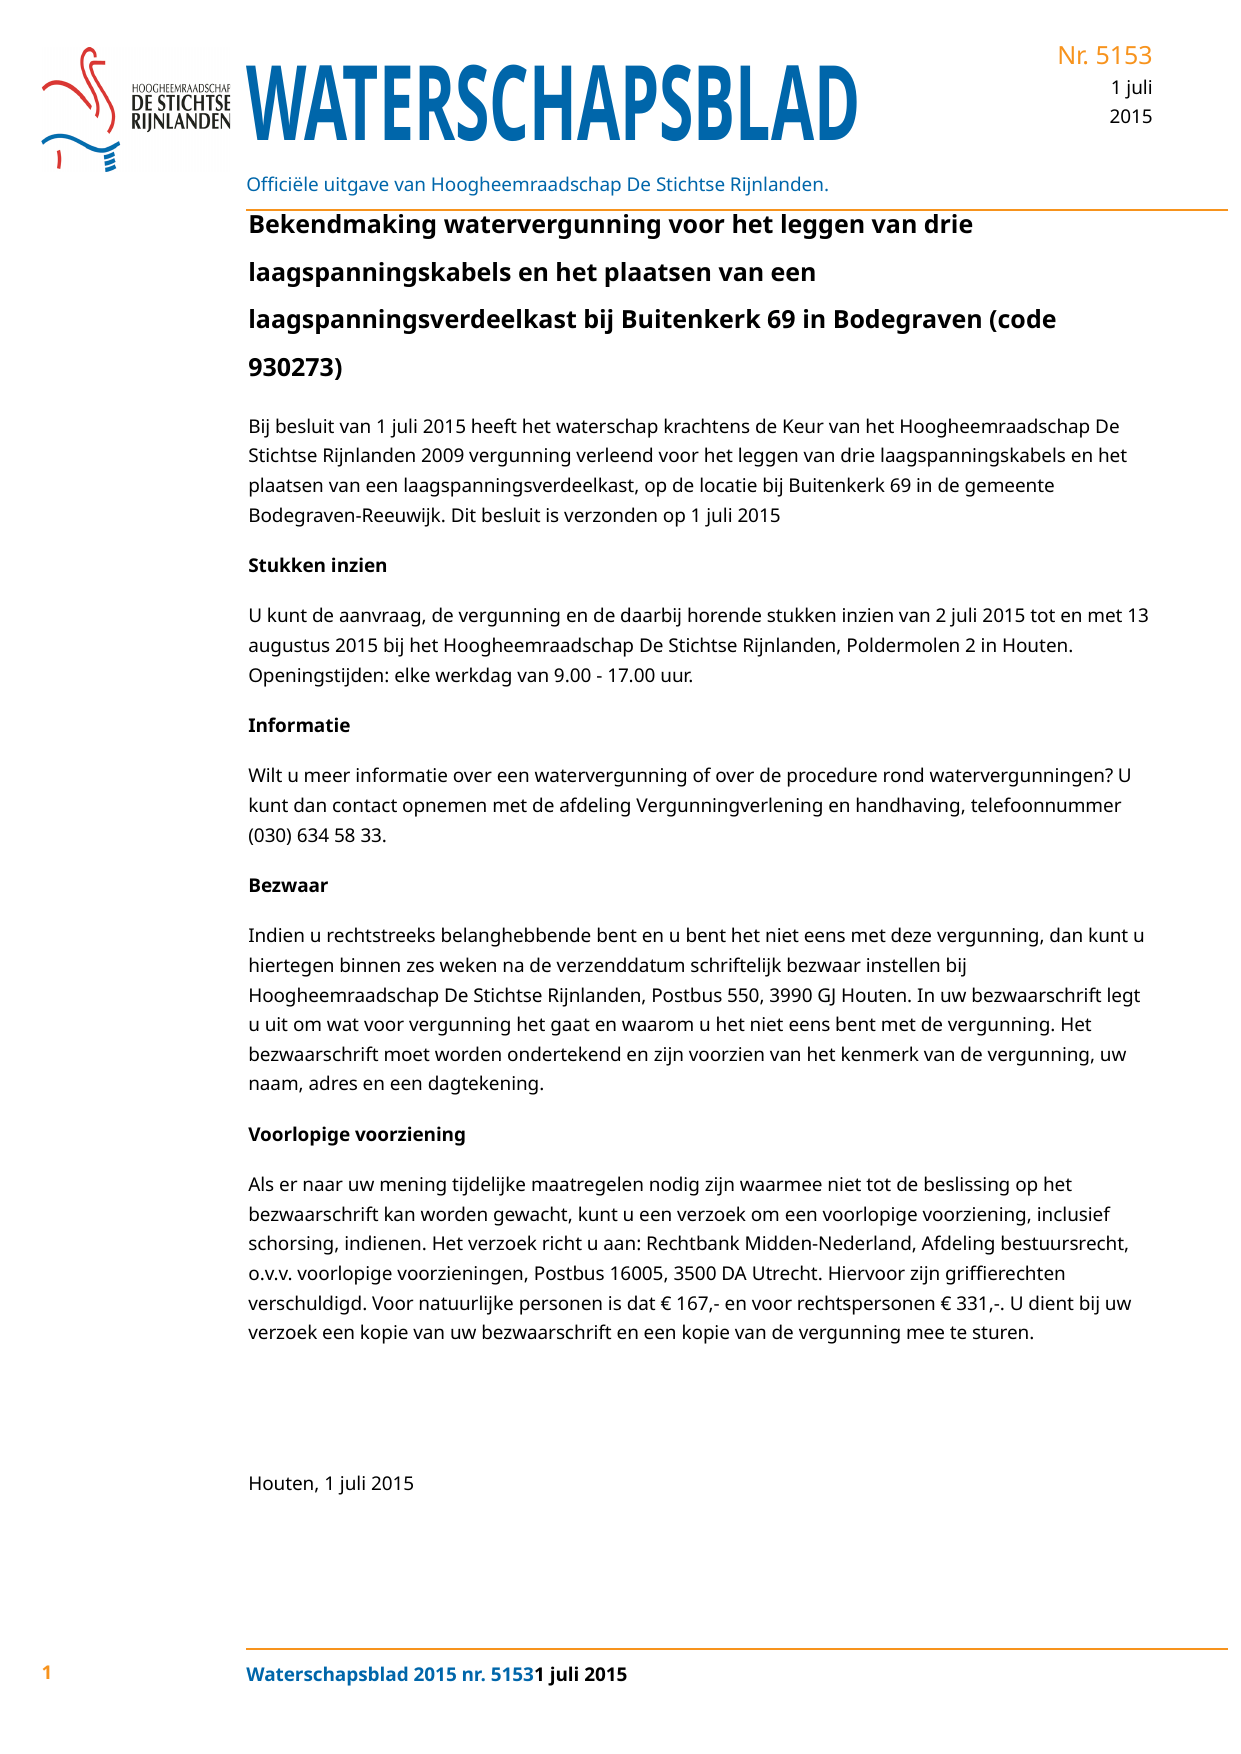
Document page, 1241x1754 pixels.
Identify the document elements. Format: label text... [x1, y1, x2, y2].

text Houten, 1 juli 2015 [248, 1471, 1152, 1496]
text Voorlopige voorziening [248, 1121, 1152, 1147]
text Indien u rechtstreeks belanghebbende bent en u bent het niet eens met deze vergunning, dan kunt u hiertegen binnen zes weken na de verzenddatum schriftelijk bezwaar instellen bij Hoogheemraadschap De Stichtse Rijnlanden, Postbus 550, 3990 GJ Houten. In uw bezwaarschrift legt u uit om wat voor vergunning het gaat en waarom u het niet eens bent met de vergunning. Het bezwaarschrift moet worden ondertekend en zijn voorzien van het kenmerk van de vergunning, uw naam, adres en een dagtekening. [248, 923, 1152, 1096]
text Informatie [248, 712, 1152, 738]
text Wilt u meer informatie over een watervergunning of over de procedure rond watervergunningen? U kunt dan contact opnemen met de afdeling Vergunningverlening en handhaving, telefoonnummer (030) 634 58 33. [248, 763, 1152, 848]
text Bezwaar [248, 872, 1152, 898]
text Stukken inzien [248, 552, 1152, 578]
picture [41, 47, 231, 172]
text U kunt de aanvraag, de vergunning en de daarbij horende stukken inzien van 2 juli 2015 tot en met 13 augustus 2015 bij het Hoogheemraadschap De Stichtse Rijnlanden, Poldermolen 2 in Houten. Openingstijden: elke werkdag van 9.00 - 17.00 uur. [248, 603, 1152, 688]
text Bij besluit van 1 juli 2015 heeft het waterschap krachtens de Keur van het Hoogheemraadschap De Stichtse Rijnlanden 2009 vergunning verleend voor het leggen van drie laagspanningskabels en het plaatsen van een laagspanningsverdeelkast, op de locatie bij Buitenkerk 69 in de gemeente Bodegraven-Reeuwijk. Dit besluit is verzonden op 1 juli 2015 [248, 413, 1152, 528]
text Als er naar uw mening tijdelijke maatregelen nodig zijn waarmee niet tot de beslissing op het bezwaarschrift kan worden gewacht, kunt u een verzoek om een voorlopige voorziening, inclusief schorsing, indienen. Het verzoek richt u aan: Rechtbank Midden-Nederland, Afdeling bestuursrecht, o.v.v. voorlopige voorzieningen, Postbus 16005, 3500 DA Utrecht. Hiervoor zijn griffierechten verschuldigd. Voor natuurlijke personen is dat € 167,- en voor rechtspersonen € 331,-. U dient bij uw verzoek een kopie van uw bezwaarschrift en een kopie van de vergunning mee te sturen. [248, 1171, 1152, 1345]
text Bekendmaking watervergunning voor het leggen van drie laagspanningskabels en het plaatsen van een laagspanningsverdeelkast bij Buitenkerk 69 in Bodegraven (code 930273) [248, 211, 1152, 384]
